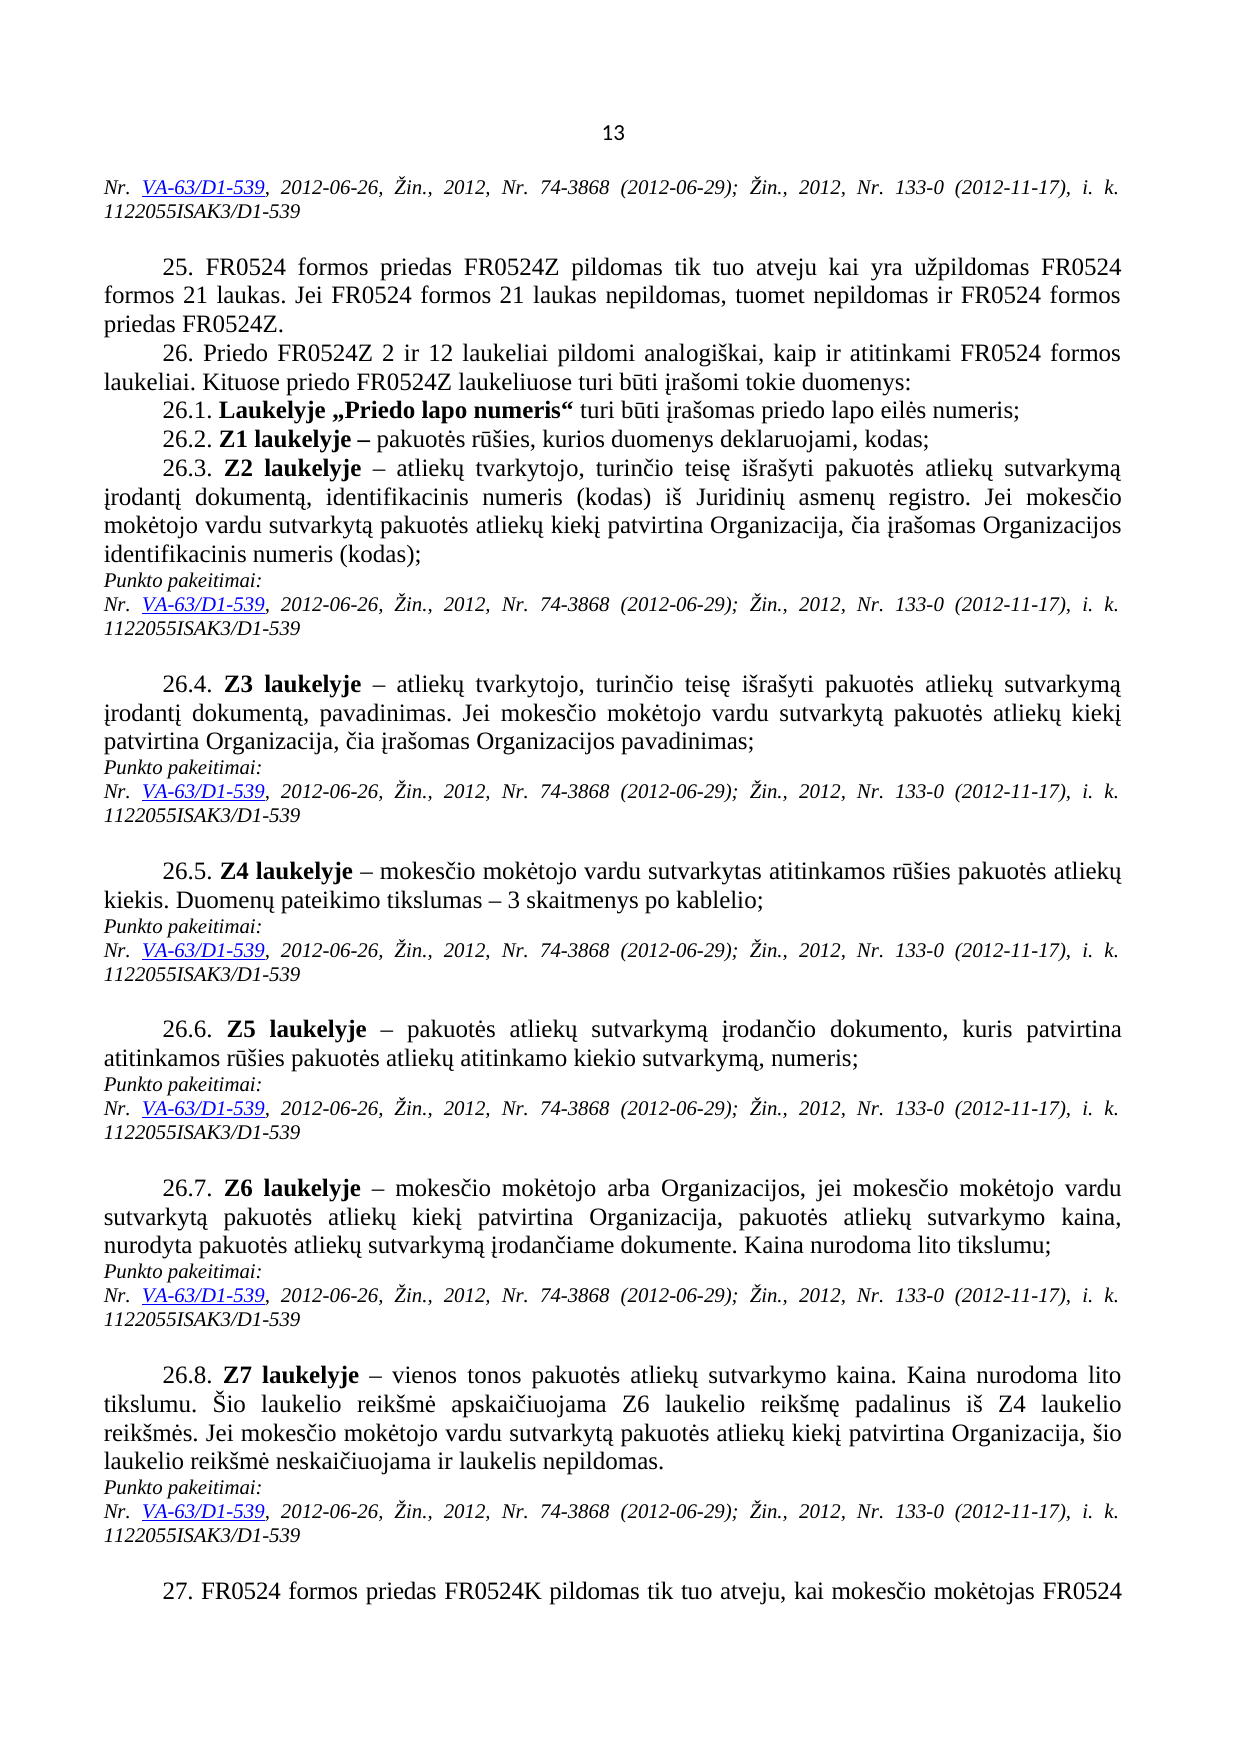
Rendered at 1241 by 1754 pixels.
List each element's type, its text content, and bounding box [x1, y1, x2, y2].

text Punkto pakeitimai: [103, 914, 1122, 938]
text Punkto pakeitimai: [103, 568, 1122, 592]
text Nr. VA-63/D1-539, 2012-06-26, Žin., 2012, Nr. 74-3868 (2012-06-29); Žin., 2012, Nr. 133-0 (2012-11-17), i. k. 1122055ISAK3/D1-539 [103, 1283, 1122, 1331]
text Nr. VA-63/D1-539, 2012-06-26, Žin., 2012, Nr. 74-3868 (2012-06-29); Žin., 2012, Nr. 133-0 (2012-11-17), i. k. 1122055ISAK3/D1-539 [103, 175, 1122, 223]
text Nr. VA-63/D1-539, 2012-06-26, Žin., 2012, Nr. 74-3868 (2012-06-29); Žin., 2012, Nr. 133-0 (2012-11-17), i. k. 1122055ISAK3/D1-539 [103, 779, 1122, 827]
text 26.6. Z5 laukelyje – pakuotės atliekų sutvarkymą įrodančio dokumento, kuris patvirtina atitinkamos rūšies pakuotės atliekų atitinkamo kiekio sutvarkymą, numeris; [103, 1014, 1122, 1072]
text Nr. VA-63/D1-539, 2012-06-26, Žin., 2012, Nr. 74-3868 (2012-06-29); Žin., 2012, Nr. 133-0 (2012-11-17), i. k. 1122055ISAK3/D1-539 [103, 1499, 1122, 1547]
text Punkto pakeitimai: [103, 1259, 1122, 1283]
text Nr. VA-63/D1-539, 2012-06-26, Žin., 2012, Nr. 74-3868 (2012-06-29); Žin., 2012, Nr. 133-0 (2012-11-17), i. k. 1122055ISAK3/D1-539 [103, 1096, 1122, 1144]
text Punkto pakeitimai: [103, 1072, 1122, 1096]
text Nr. VA-63/D1-539, 2012-06-26, Žin., 2012, Nr. 74-3868 (2012-06-29); Žin., 2012, Nr. 133-0 (2012-11-17), i. k. 1122055ISAK3/D1-539 [103, 938, 1122, 986]
text 25. FR0524 formos priedas FR0524Z pildomas tik tuo atveju kai yra užpildomas FR0524 formos 21 laukas. Jei FR0524 formos 21 laukas nepildomas, tuomet nepildomas ir FR0524 formos priedas FR0524Z. [103, 252, 1122, 338]
text 26.1. Laukelyje „Priedo lapo numeris“ turi būti įrašomas priedo lapo eilės numeris; [103, 396, 1122, 424]
text 26. Priedo FR0524Z 2 ir 12 laukeliai pildomi analogiškai, kaip ir atitinkami FR0524 formos laukeliai. Kituose priedo FR0524Z laukeliuose turi būti įrašomi tokie duomenys: [103, 338, 1122, 396]
text 27. FR0524 formos priedas FR0524K pildomas tik tuo atveju, kai mokesčio mokėtojas FR0524 [103, 1576, 1122, 1605]
text 26.8. Z7 laukelyje – vienos tonos pakuotės atliekų sutvarkymo kaina. Kaina nurodoma lito tikslumu. Šio laukelio reikšmė apskaičiuojama Z6 laukelio reikšmę padalinus iš Z4 laukelio reikšmės. Jei mokesčio mokėtojo vardu sutvarkytą pakuotės atliekų kiekį patvirtina Organizacija, šio laukelio reikšmė neskaičiuojama ir laukelis nepildomas. [103, 1360, 1122, 1475]
text 26.3. Z2 laukelyje – atliekų tvarkytojo, turinčio teisę išrašyti pakuotės atliekų sutvarkymą įrodantį dokumentą, identifikacinis numeris (kodas) iš juridinių asmenų registro. Jei mokesčio mokėtojo vardu sutvarkytą pakuotės atliekų kiekį patvirtina Organizacija, čia įrašomas Organizacijos identifikacinis numeris (kodas); [103, 453, 1122, 568]
text 26.2. Z1 laukelyje – pakuotės rūšies, kurios duomenys deklaruojami, kodas; [103, 424, 1122, 453]
text Punkto pakeitimai: [103, 1475, 1122, 1499]
text 26.4. Z3 laukelyje – atliekų tvarkytojo, turinčio teisę išrašyti pakuotės atliekų sutvarkymą įrodantį dokumentą, pavadinimas. Jei mokesčio mokėtojo vardu sutvarkytą pakuotės atliekų kiekį patvirtina Organizacija, čia įrašomas Organizacijos pavadinimas; [103, 669, 1122, 755]
text 26.7. Z6 laukelyje – mokesčio mokėtojo arba Organizacijos, jei mokesčio mokėtojo vardu sutvarkytą pakuotės atliekų kiekį patvirtina Organizacija, pakuotės atliekų sutvarkymo kaina, nurodyta pakuotės atliekų sutvarkymą įrodančiame dokumente. Kaina nurodoma lito tikslumu; [103, 1173, 1122, 1259]
text Punkto pakeitimai: [103, 755, 1122, 779]
text 26.5. Z4 laukelyje – mokesčio mokėtojo vardu sutvarkytas atitinkamos rūšies pakuotės atliekų kiekis. Duomenų pateikimo tikslumas – 3 skaitmenys po kablelio; [103, 856, 1122, 914]
text Nr. VA-63/D1-539, 2012-06-26, Žin., 2012, Nr. 74-3868 (2012-06-29); Žin., 2012, Nr. 133-0 (2012-11-17), i. k. 1122055ISAK3/D1-539 [103, 592, 1122, 640]
